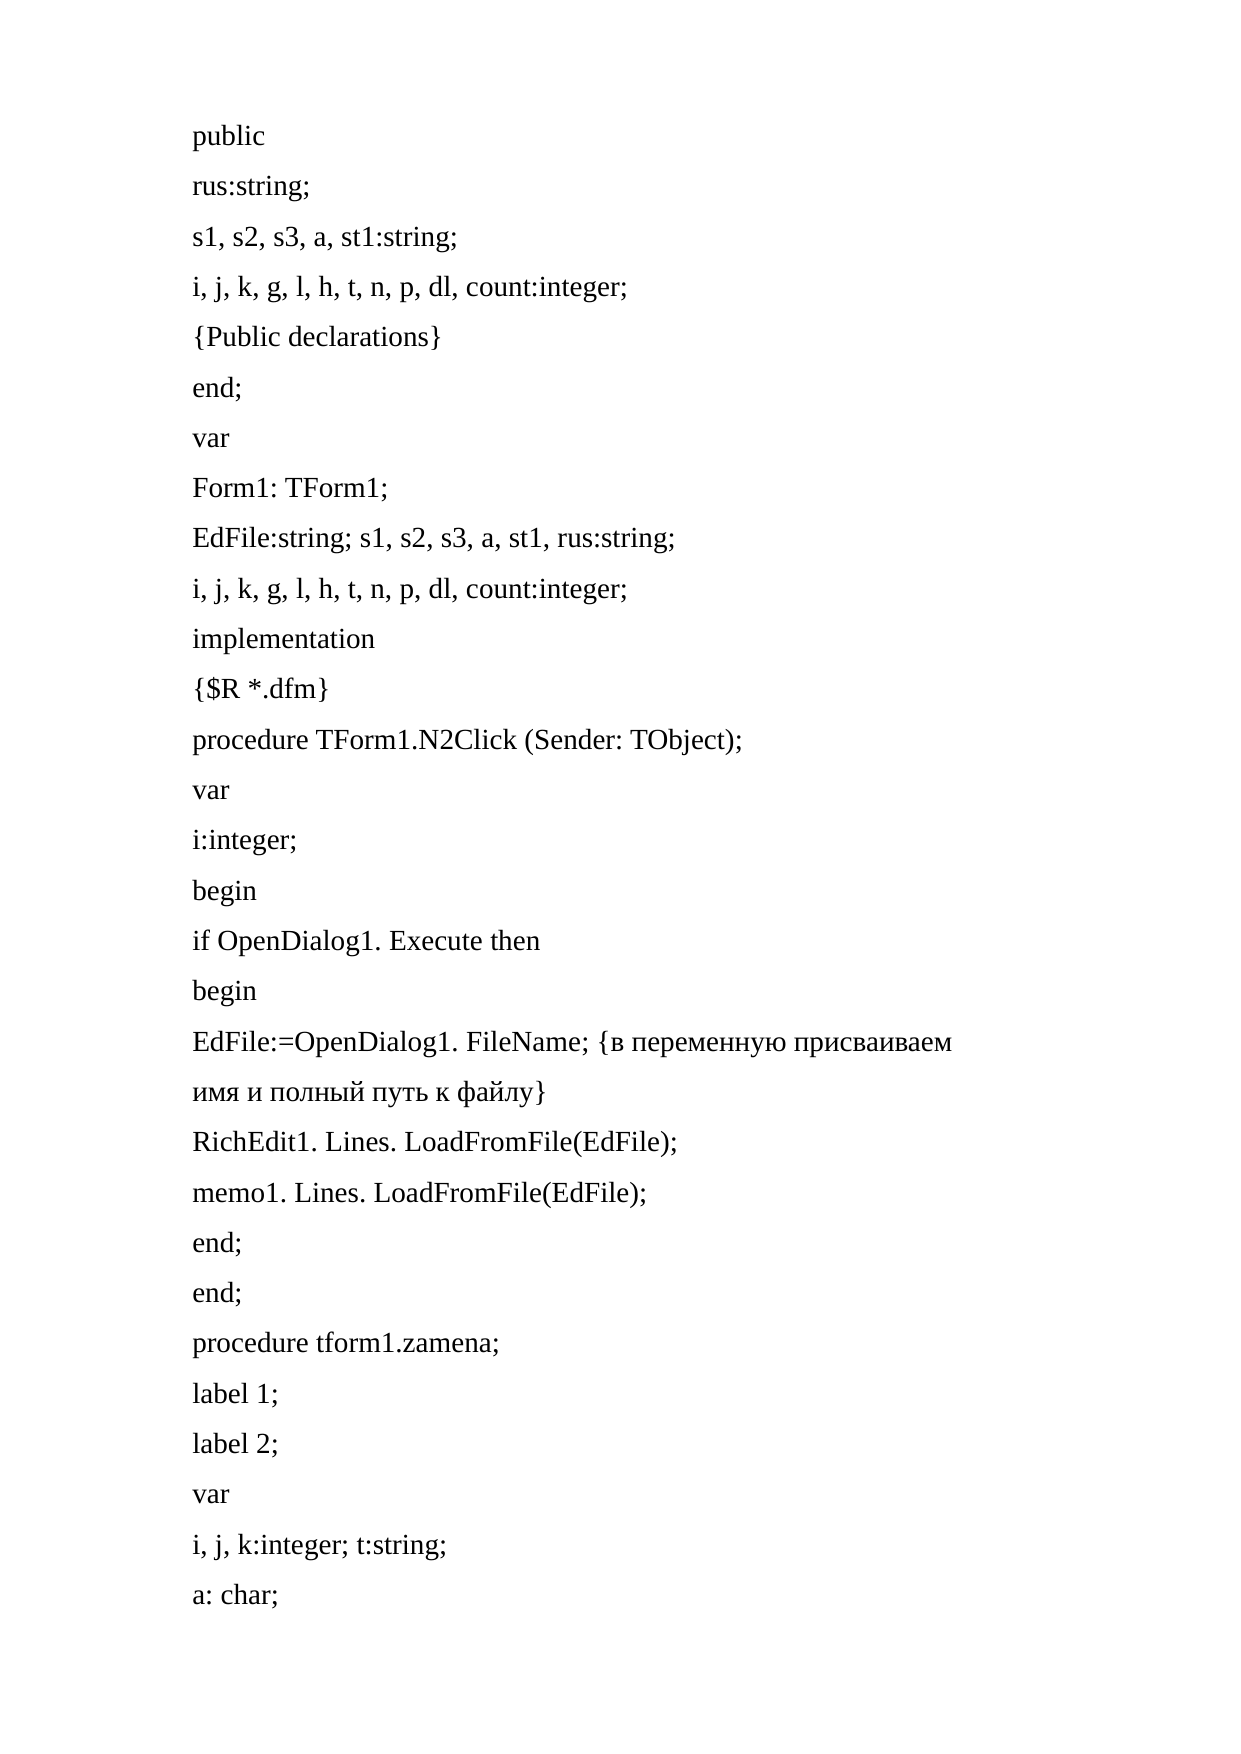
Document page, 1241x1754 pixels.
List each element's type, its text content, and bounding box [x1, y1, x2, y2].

text procedure tform1.zamena; [118, 1326, 1122, 1359]
text label 1; [118, 1376, 1122, 1409]
text begin [118, 973, 1122, 1007]
text label 2; [118, 1426, 1122, 1460]
text var [118, 1477, 1122, 1510]
text s1, s2, s3, a, st1:string; [118, 219, 1122, 252]
text {Public declarations} [118, 319, 1122, 353]
text i:integer; [118, 822, 1122, 856]
text public [118, 118, 1122, 152]
text i, j, k, g, l, h, t, n, p, dl, count:integer; [118, 571, 1122, 604]
text EdFile:=OpenDialog1. FileName; {в переменную присваиваем [118, 1024, 1122, 1057]
text EdFile:string; s1, s2, s3, a, st1, rus:string; [118, 521, 1122, 554]
text begin [118, 873, 1122, 906]
text i, j, k, g, l, h, t, n, p, dl, count:integer; [118, 269, 1122, 303]
text if OpenDialog1. Execute then [118, 923, 1122, 957]
text {$R *.dfm} [118, 672, 1122, 705]
text имя и полный путь к файлу} [118, 1074, 1122, 1108]
text end; [118, 370, 1122, 403]
text end; [118, 1225, 1122, 1258]
text var [118, 420, 1122, 453]
text Form1: TForm1; [118, 470, 1122, 504]
text rus:string; [118, 168, 1122, 202]
text implementation [118, 621, 1122, 655]
text RichEdit1. Lines. LoadFromFile(EdFile); [118, 1124, 1122, 1158]
text var [118, 772, 1122, 806]
text procedure TForm1.N2Click (Sender: TObject); [118, 722, 1122, 755]
text i, j, k:integer; t:string; [118, 1527, 1122, 1560]
text a: char; [118, 1577, 1122, 1611]
text memo1. Lines. LoadFromFile(EdFile); [118, 1175, 1122, 1208]
text end; [118, 1275, 1122, 1309]
